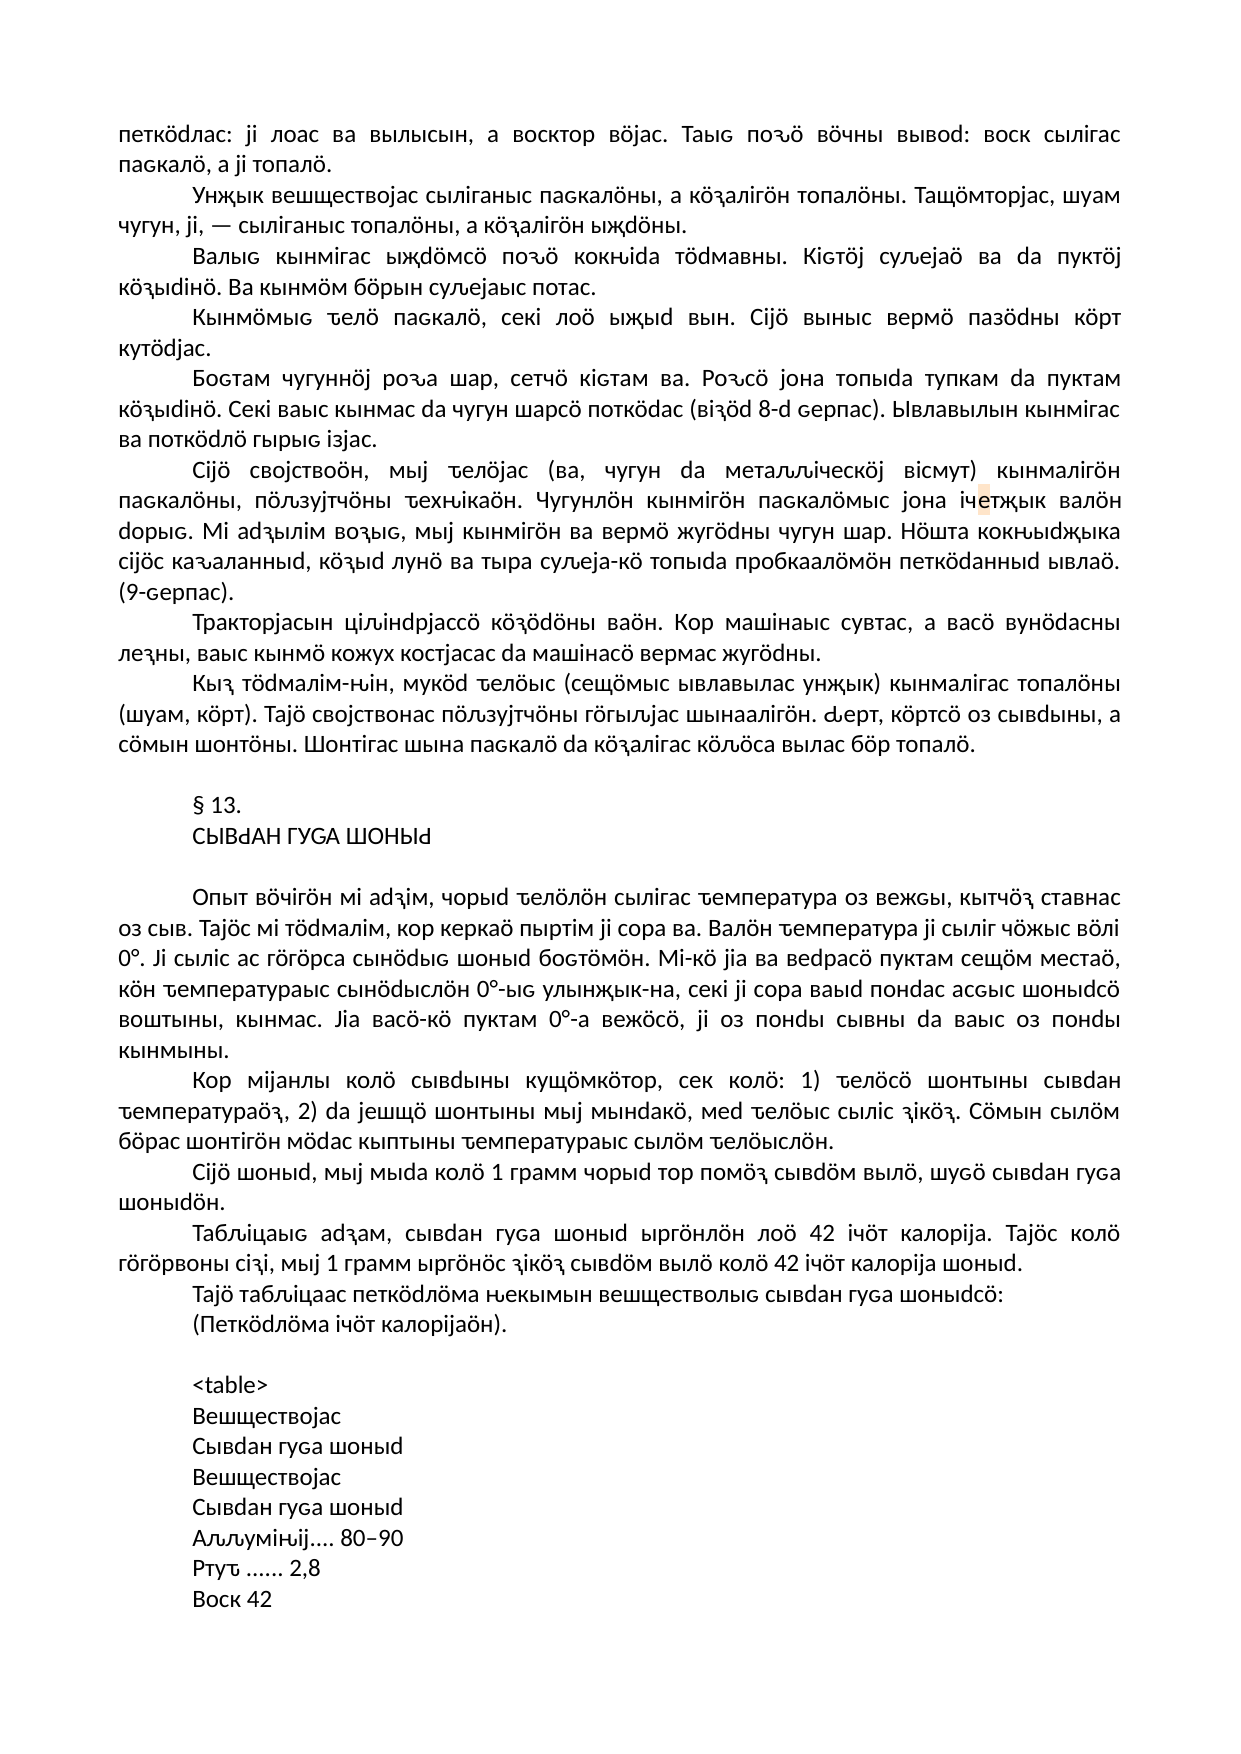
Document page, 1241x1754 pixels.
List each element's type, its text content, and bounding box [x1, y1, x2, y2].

text Ртуԏ ...... 2,8 [118, 1553, 1122, 1583]
text Воск 42 [118, 1583, 1122, 1614]
text Кынмӧмыԍ ԏелӧ паԍкалӧ, секі лоӧ ыҗыԁ вын. Сіјӧ выныс вермӧ пазӧԁны кӧрт кутӧԁјас. [118, 301, 1122, 362]
text Опыт вӧчігӧн мі аԁԇім, чорыԁ ԏелӧлӧн сылігас ԏемпература оз вежԍы, кытчӧԇ ставнас оз сыв. Тајӧс мі тӧԁмалім, кор керкаӧ пыртім јі сора ва. Валӧн ԏемпература јі сыліг чӧжыс вӧлі 0°. Јі сыліс ас гӧгӧрса сынӧԁыԍ шоныԁ боԍтӧмӧн. Мі-кӧ јіа ва веԁрасӧ пуктам сещӧм местаӧ, кӧн ԏемператураыс сынӧԁыслӧн 0°-ыԍ улынҗык-на, секі јі сора ваыԁ понԁас асԍыс шоныԁсӧ воштыны, кынмас. Јіа васӧ-кӧ пуктам 0°-а вежӧсӧ, јі оз понԁы сывны ԁа ваыс оз понԁы кынмыны. [118, 881, 1122, 1064]
text <table> [118, 1369, 1122, 1400]
text Сіјӧ шоныԁ, мыј мыԁа колӧ 1 грамм чорыԁ тор помӧԇ сывԁӧм вылӧ, шуԍӧ сывԁан гуԍа шоныԁӧн. [118, 1156, 1122, 1217]
text (Петкӧԁлӧма ічӧт калоріјаӧн). [118, 1308, 1122, 1339]
text § 13. [118, 789, 1122, 820]
text Табԉіцаыԍ аԁԇам, сывԁан гуԍа шоныԁ ыргӧнлӧн лоӧ 42 ічӧт калоріја. Тајӧс колӧ гӧгӧрвоны сіԇі, мыј 1 грамм ыргӧнӧс ԇікӧԇ сывԁӧм вылӧ колӧ 42 ічӧт калоріја шоныԁ. [118, 1217, 1122, 1278]
text Кыԇ тӧԁмалім-ԋін, мукӧԁ ԏелӧыс (сещӧмыс ывлавылас унҗык) кынмалігас топалӧны (шуам, кӧрт). Тајӧ својствонас пӧԉзујтчӧны гӧгыԉјас шынаалігӧн. Ԃерт, кӧртсӧ оз сывԁыны, а сӧмын шонтӧны. Шонтігас шына паԍкалӧ ԁа кӧԇалігас кӧԉӧса вылас бӧр топалӧ. [118, 667, 1122, 759]
text Кор міјанлы колӧ сывԁыны кущӧмкӧтор, сек колӧ: 1) ԏелӧсӧ шонтыны сывԁан ԏемператураӧԇ, 2) ԁа јешщӧ шонтыны мыј мынԁакӧ, меԁ ԏелӧыс сыліс ԇікӧԇ. Сӧмын сылӧм бӧрас шонтігӧн мӧԁас кыптыны ԏемператураыс сылӧм ԏелӧыслӧн. [118, 1064, 1122, 1156]
text петкӧԁлас: јі лоас ва вылысын, а восктор вӧјас. Таыԍ поԅӧ вӧчны вывоԁ: воск сылігас паԍкалӧ, а јі топалӧ. [118, 118, 1122, 179]
text Аԉԉуміԋіј.... 80–90 [118, 1522, 1122, 1553]
text Боԍтам чугуннӧј роԅа шар, сетчӧ кіԍтам ва. Роԅсӧ јона топыԁа тупкам ԁа пуктам кӧԇыԁінӧ. Секі ваыс кынмас ԁа чугун шарсӧ поткӧԁас (віԇӧԁ 8-ԁ ԍерпас). Ывлавылын кынмігас ва поткӧԁлӧ гырыԍ ізјас. [118, 362, 1122, 454]
text Валыԍ кынмігас ыҗԁӧмсӧ поԅӧ кокԋіԁа тӧԁмавны. Кіԍтӧј суԉејаӧ ва ԁа пуктӧј кӧԇыԁінӧ. Ва кынмӧм бӧрын суԉејаыс потас. [118, 240, 1122, 301]
text Тајӧ табԉіцаас петкӧԁлӧма ԋекымын вешществолыԍ сывԁан гуԍа шоныԁсӧ: [118, 1278, 1122, 1308]
text Сіјӧ својствоӧн, мыј ԏелӧјас (ва, чугун ԁа метаԉԉіческӧј вісмут) кынмалігӧн паԍкалӧны, пӧԉзујтчӧны ԏехԋікаӧн. Чугунлӧн кынмігӧн паԍкалӧмыс јона ічетҗык валӧн ԁорыԍ. Мі аԁԇылім воԇыԍ, мыј кынмігӧн ва вермӧ жугӧԁны чугун шар. Нӧшта кокԋыԁҗыка сіјӧс каԅаланныԁ, кӧԇыԁ лунӧ ва тыра суԉеја-кӧ топыԁа пробкаалӧмӧн петкӧԁанныԁ ывлаӧ. (9-ԍерпас). [118, 454, 1122, 606]
text Вешществојас [118, 1400, 1122, 1431]
text Сывԁан гуԍа шоныԁ [118, 1431, 1122, 1461]
text Тракторјасын ціԉінԁрјассӧ кӧԇӧԁӧны ваӧн. Кор машінаыс сувтас, а васӧ вунӧԁасны леԇны, ваыс кынмӧ кожух костјасас ԁа машінасӧ вермас жугӧԁны. [118, 606, 1122, 667]
text СЫВԀАН ГУԌА ШОНЫԀ [118, 820, 1122, 851]
text Сывԁан гуԍа шоныԁ [118, 1492, 1122, 1522]
text Унҗык вешществојас сыліганыс паԍкалӧны, а кӧԇалігӧн топалӧны. Тащӧмторјас, шуам чугун, јі, — сыліганыс топалӧны, а кӧԇалігӧн ыҗԁӧны. [118, 179, 1122, 240]
text Вешществојас [118, 1461, 1122, 1492]
